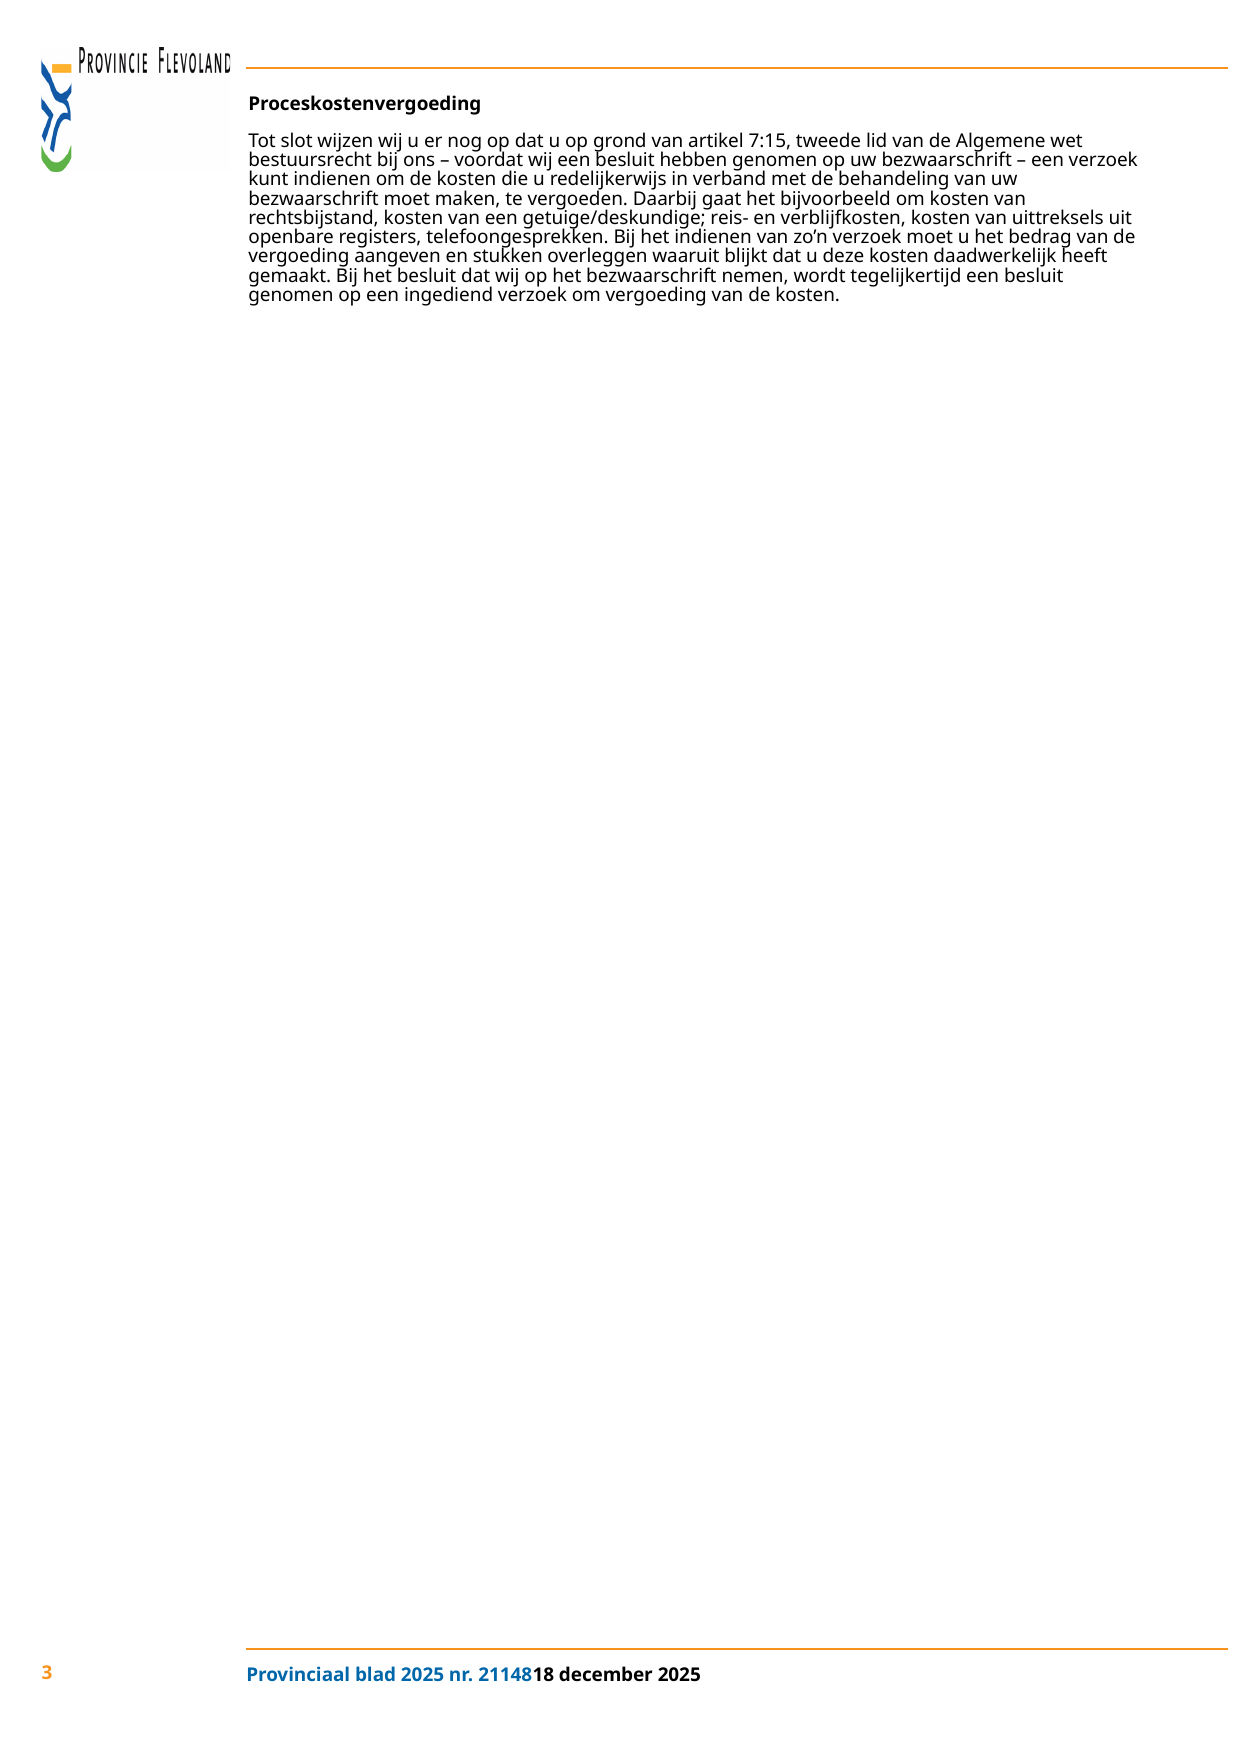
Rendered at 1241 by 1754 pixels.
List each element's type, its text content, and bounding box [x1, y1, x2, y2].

text Tot slot wijzen wij u er nog op dat u op grond van artikel 7:15, tweede lid van de Algemene wet bestuursrecht bij ons – voordat wij een besluit hebben genomen op uw bezwaarschrift – een verzoek kunt indienen om de kosten die u redelijkerwijs in verband met de behandeling van uw bezwaarschrift moet maken, te vergoeden. Daarbij gaat het bijvoorbeeld om kosten van rechtsbijstand, kosten van een getuige/deskundige; reis- en verblijfkosten, kosten van uittreksels uit openbare registers, telefoongesprekken. Bij het indienen van zo’n verzoek moet u het bedrag van de vergoeding aangeven en stukken overleggen waaruit blijkt dat u deze kosten daadwerkelijk heeft gemaakt. Bij het besluit dat wij op het bezwaarschrift nemen, wordt tegelijkertijd een besluit genomen op een ingediend verzoek om vergoeding van de kosten. [248, 132, 1152, 305]
picture [41, 47, 231, 172]
text Proceskostenvergoeding [248, 95, 1152, 114]
